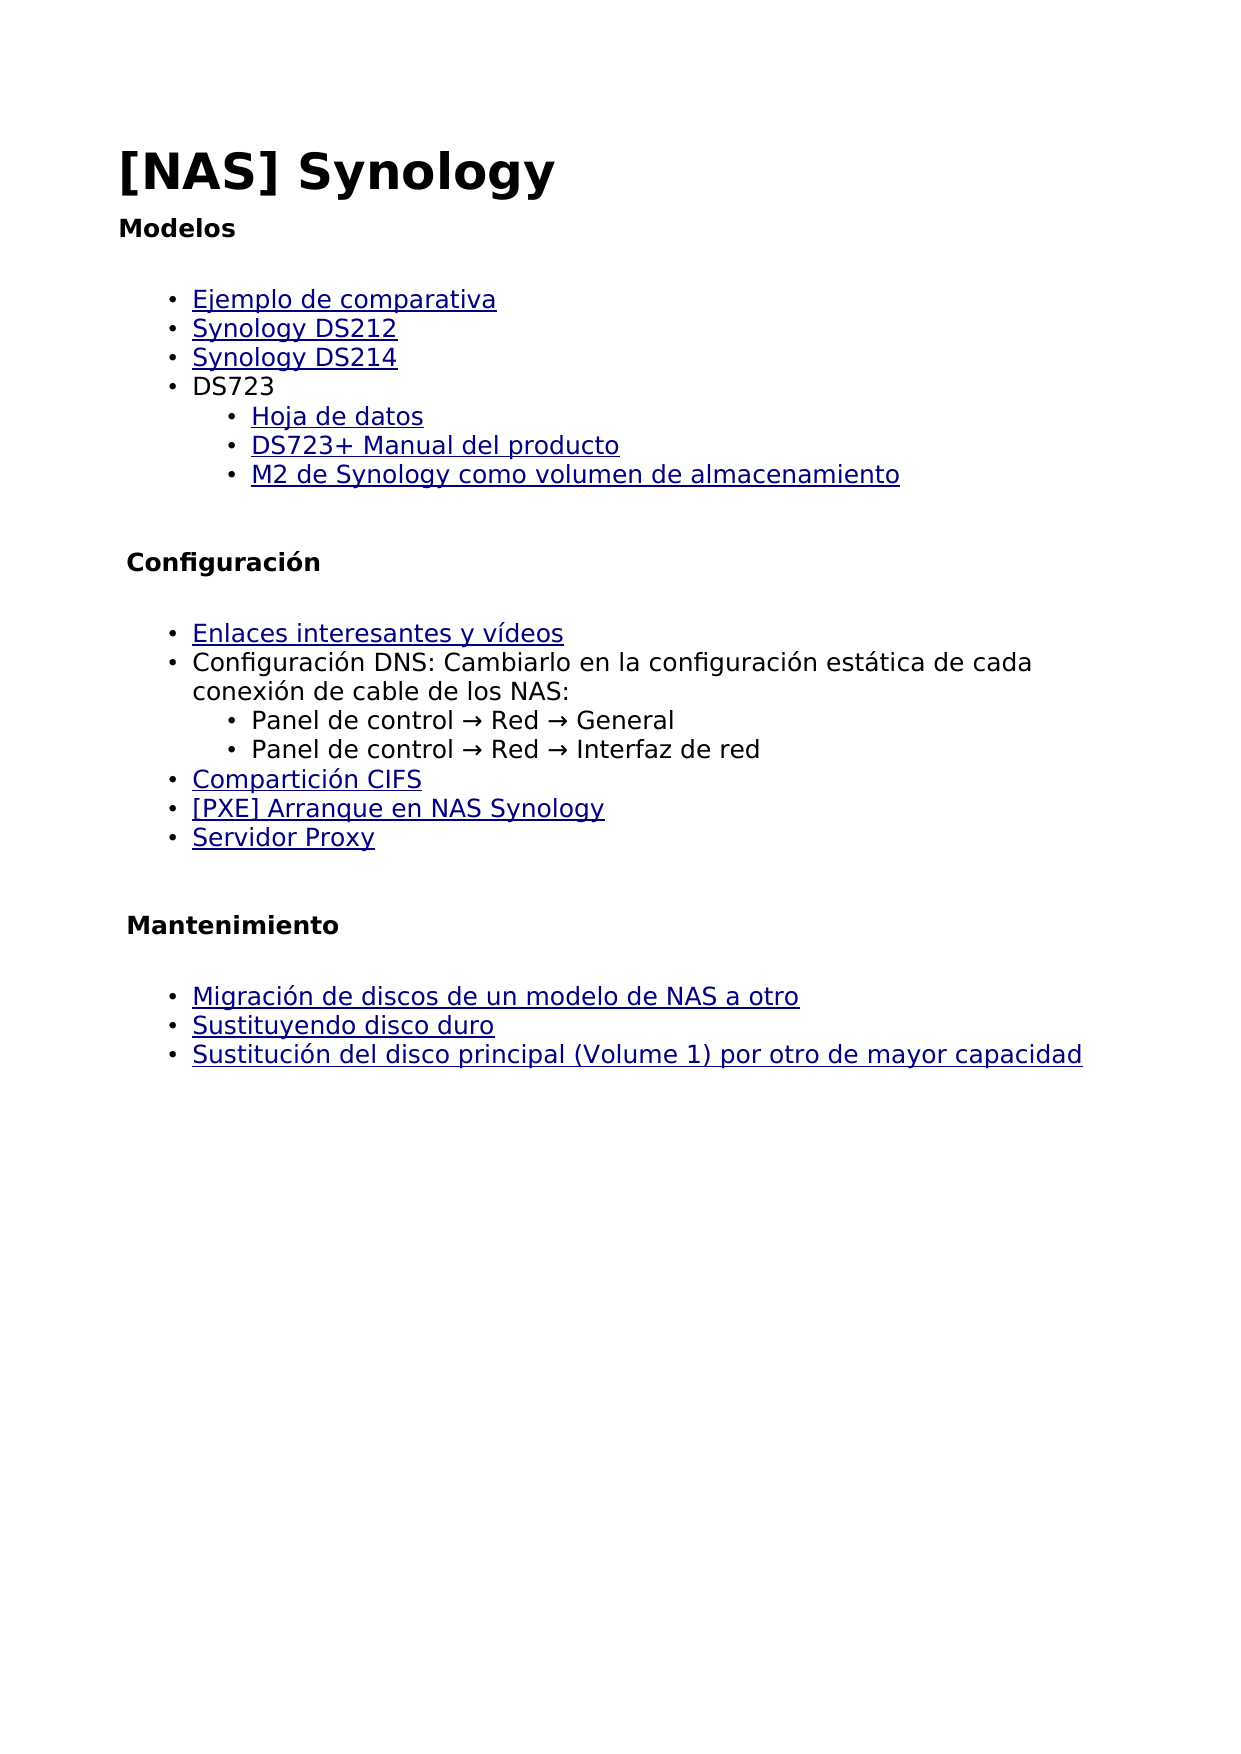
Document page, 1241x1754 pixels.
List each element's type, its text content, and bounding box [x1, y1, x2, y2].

list Migración de discos de un modelo de NAS a otro [177, 982, 1122, 1011]
list Configuración DNS: Cambiarlo en la configuración estática de cada conexión de cable de los NAS: [177, 648, 1122, 706]
list Compartición CIFS [177, 765, 1122, 794]
list Sustitución del disco principal (Volume 1) por otro de mayor capacidad [177, 1040, 1122, 1069]
list Panel de control → Red → Interfaz de red [236, 736, 1122, 765]
text Configuración [118, 519, 1122, 577]
list Enlaces interesantes y vídeos [177, 619, 1122, 648]
list [PXE] Arranque en NAS Synology [177, 794, 1122, 823]
list Servidor Proxy [177, 823, 1122, 852]
list Hoja de datos [236, 402, 1122, 431]
subtitle [NAS] Synology [118, 143, 1122, 201]
list Synology DS214 [177, 343, 1122, 372]
list Ejemplo de comparativa [177, 285, 1122, 314]
text Modelos [118, 214, 1122, 243]
list Synology DS212 [177, 314, 1122, 343]
list M2 de Synology como volumen de almacenamiento [236, 460, 1122, 489]
text Mantenimiento [118, 882, 1122, 940]
list Sustituyendo disco duro [177, 1011, 1122, 1040]
list Panel de control → Red → General [236, 706, 1122, 736]
list DS723 [177, 372, 1122, 402]
list DS723+ Manual del producto [236, 431, 1122, 460]
